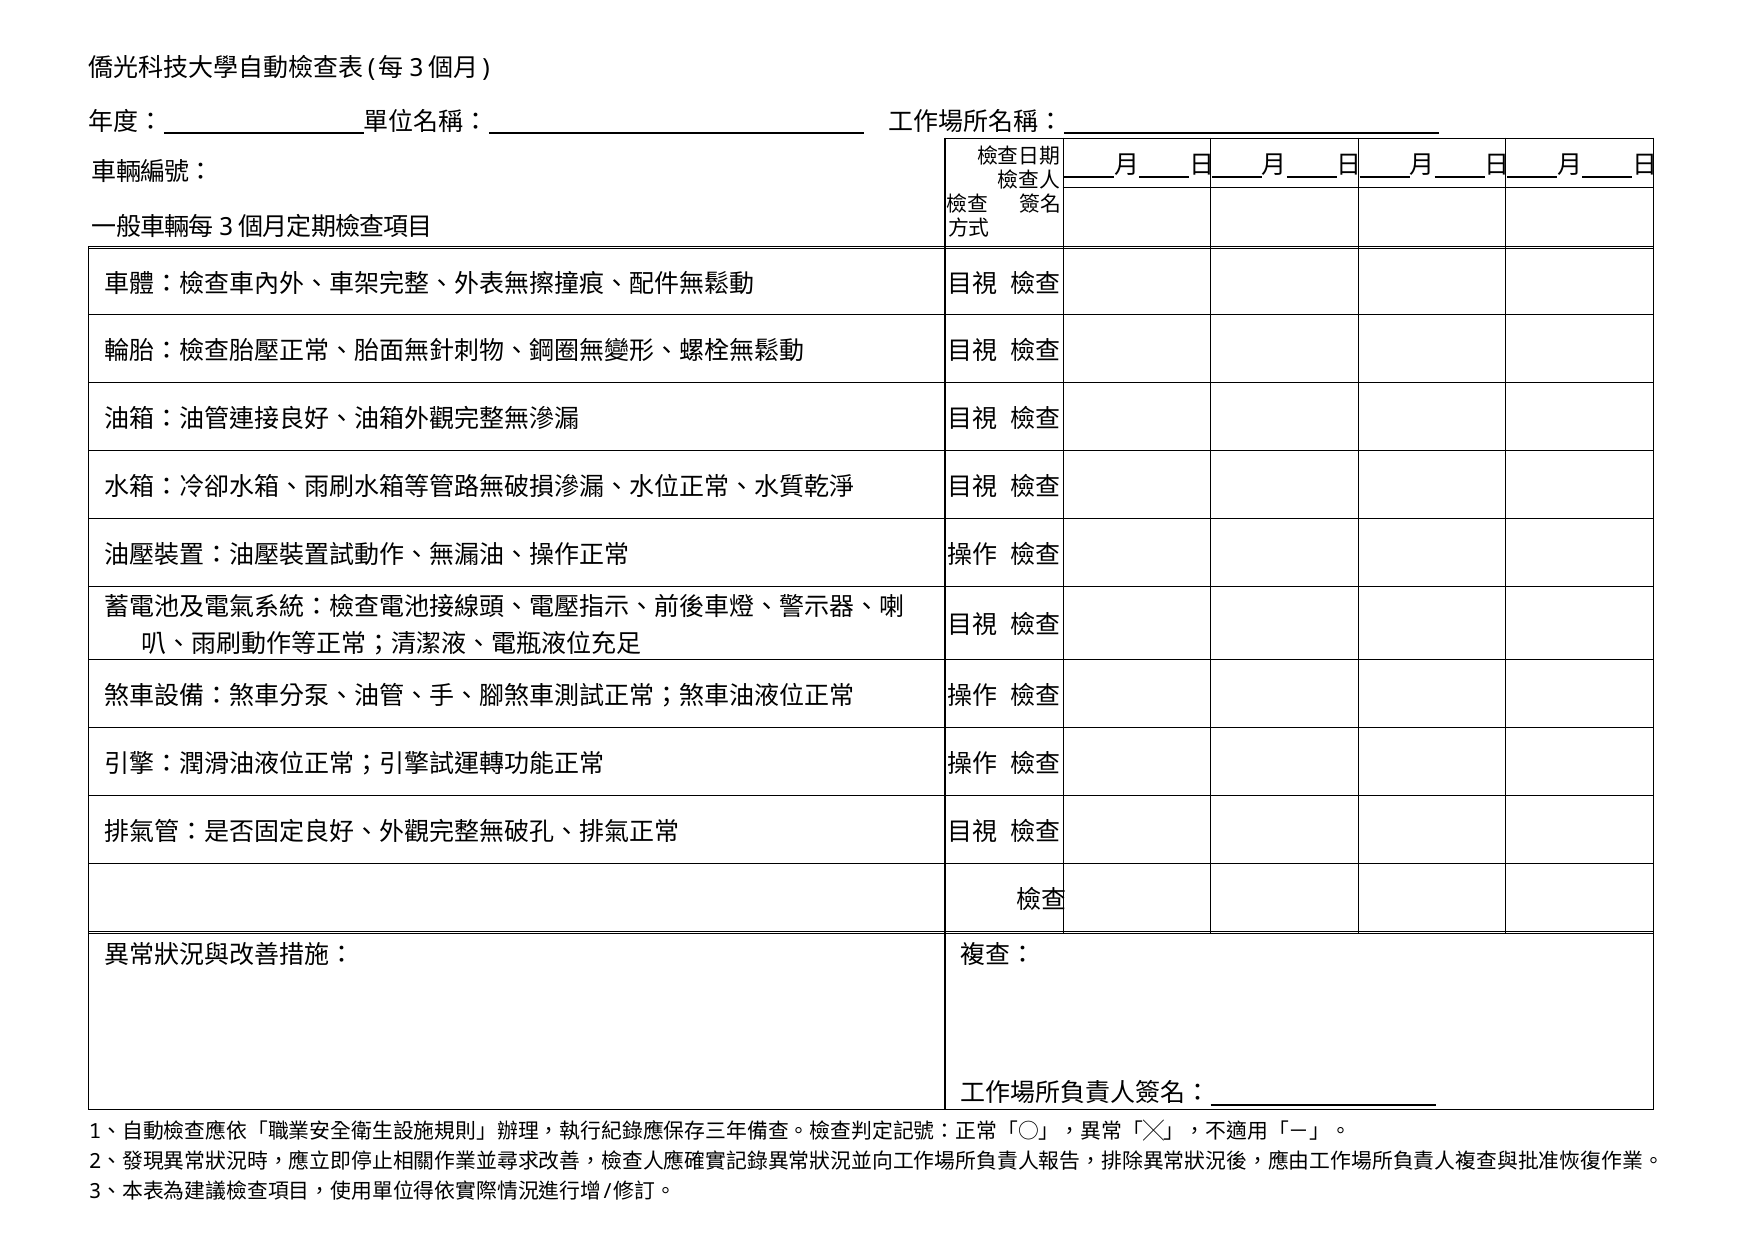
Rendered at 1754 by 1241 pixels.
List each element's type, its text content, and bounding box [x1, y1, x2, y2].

table_cell [1359, 383, 1505, 450]
table_cell [1506, 315, 1653, 382]
table_cell [1359, 587, 1505, 659]
table_cell [1506, 728, 1653, 795]
table_cell 目視 檢查 [946, 315, 1063, 382]
table_cell [1211, 451, 1358, 518]
table_cell 異常狀況與改善措施： [89, 934, 944, 1109]
table_cell 蓄電池及電氣系統：檢查電池接線頭、電壓指示、前後車燈、警示器、喇叭、雨刷動作等正常；清潔液、電瓶液位充足 [89, 587, 944, 659]
table_cell 目視 檢查 [946, 587, 1063, 659]
table_cell 排氣管：是否固定良好、外觀完整無破孔、排氣正常 [89, 796, 944, 863]
table_cell [1359, 796, 1505, 863]
table_cell [1064, 451, 1210, 518]
table_cell [1359, 249, 1505, 314]
table_header 車輛編號： [89, 138, 944, 187]
table_cell [1359, 728, 1505, 795]
table_cell [1064, 660, 1210, 727]
table_cell [1359, 188, 1505, 246]
table_cell [1506, 451, 1653, 518]
table_cell [1064, 796, 1210, 863]
table_cell 操作 檢查 [946, 519, 1063, 586]
table_cell 油箱：油管連接良好、油箱外觀完整無滲漏 [89, 383, 944, 450]
table_cell [1506, 249, 1653, 314]
table_cell 一般車輛每3個月定期檢查項目 [89, 187, 944, 246]
table_header 月 日 [1064, 139, 1210, 187]
table_cell [1506, 383, 1653, 450]
table_cell [1211, 315, 1358, 382]
table_cell [1506, 519, 1653, 586]
table_cell 車體：檢查車內外、車架完整、外表無擦撞痕、配件無鬆動 [89, 249, 944, 314]
table_cell 檢查 [946, 864, 1063, 931]
table_cell 複查： 工作場所負責人簽名： [946, 934, 1653, 1109]
table_cell [1211, 519, 1358, 586]
table_cell [1211, 660, 1358, 727]
table_cell [1506, 796, 1653, 863]
table_cell 目視 檢查 [946, 249, 1063, 314]
table_cell [1359, 660, 1505, 727]
table_cell [1359, 451, 1505, 518]
table_cell [1211, 796, 1358, 863]
table_cell [1506, 864, 1653, 931]
table_header 月 日 [1211, 139, 1358, 187]
table_cell [1064, 519, 1210, 586]
table_cell [1064, 383, 1210, 450]
table_cell [1506, 587, 1653, 659]
table_cell 操作 檢查 [946, 728, 1063, 795]
table_cell 引擎：潤滑油液位正常；引擎試運轉功能正常 [89, 728, 944, 795]
table_cell [1064, 188, 1210, 246]
table_cell 目視 檢查 [946, 796, 1063, 863]
table_cell [1064, 587, 1210, 659]
table_cell 操作 檢查 [946, 660, 1063, 727]
table_cell 目視 檢查 [946, 383, 1063, 450]
table_cell 水箱：冷卻水箱、雨刷水箱等管路無破損滲漏、水位正常、水質乾淨 [89, 451, 944, 518]
table_cell [1359, 864, 1505, 931]
table_cell [1211, 587, 1358, 659]
table_cell [1359, 315, 1505, 382]
table_cell [1211, 383, 1358, 450]
table_cell [1211, 728, 1358, 795]
text 年度： 單位名稱： 工作場所名稱： [89, 101, 1665, 137]
table_cell [1064, 249, 1210, 314]
table_cell [1211, 188, 1358, 246]
table_cell [1064, 728, 1210, 795]
table_cell [1506, 660, 1653, 727]
table_cell [1506, 188, 1653, 246]
table_cell [1211, 249, 1358, 314]
table_cell 油壓裝置：油壓裝置試動作、無漏油、操作正常 [89, 519, 944, 586]
table_cell [1359, 519, 1505, 586]
table_cell 煞車設備：煞車分泵、油管、手、腳煞車測試正常；煞車油液位正常 [89, 660, 944, 727]
table_cell [1064, 864, 1210, 931]
table_header 月 日 [1359, 139, 1505, 187]
table_cell [89, 864, 944, 931]
table_cell [1064, 315, 1210, 382]
table_header 月 日 [1506, 139, 1653, 187]
table_cell [1211, 864, 1358, 931]
table_cell 輪胎：檢查胎壓正常、胎面無針刺物、鋼圈無變形、螺栓無鬆動 [89, 315, 944, 382]
table_header 檢查日期 檢查人 檢查 簽名 方式 [946, 139, 1063, 246]
table_cell 目視 檢查 [946, 451, 1063, 518]
